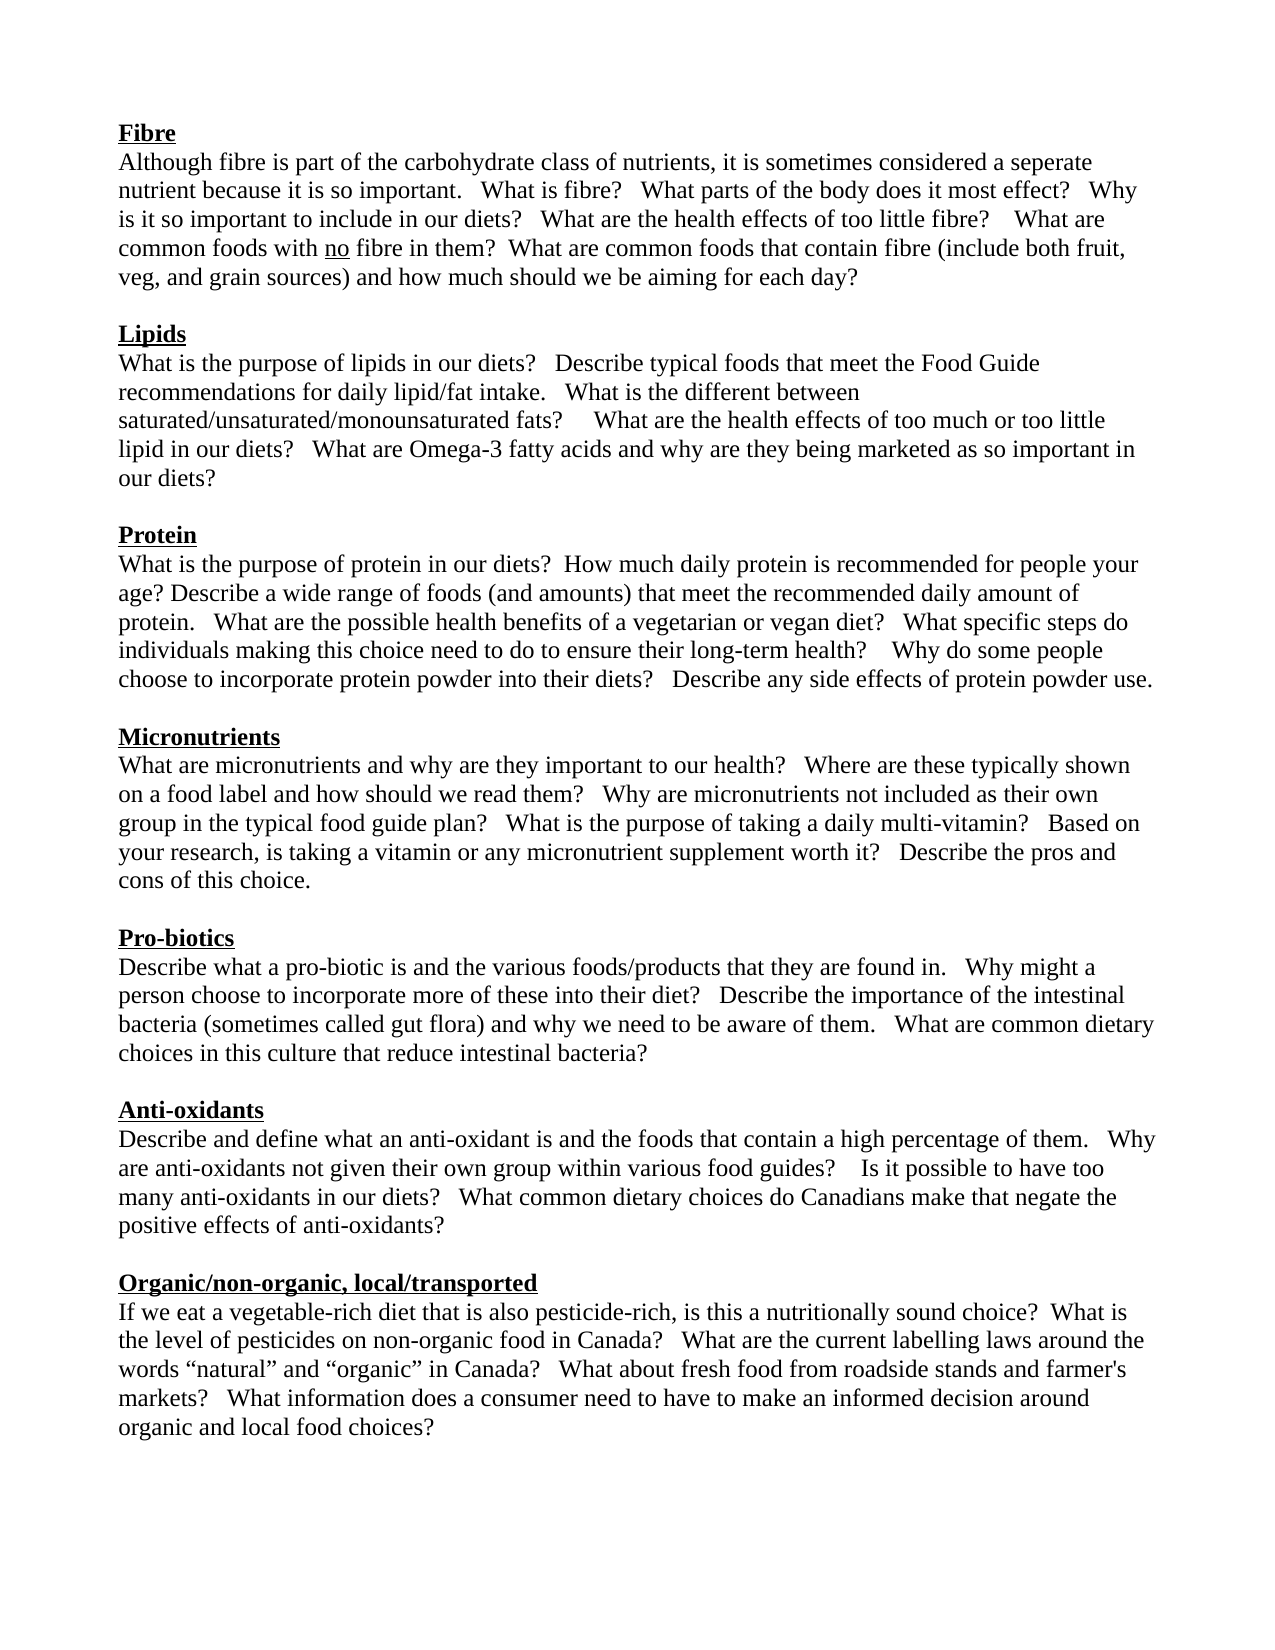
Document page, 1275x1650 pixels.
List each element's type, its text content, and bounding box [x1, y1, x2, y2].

text If we eat a vegetable-rich diet that is also pesticide-rich, is this a nutritionally sound choice? What is the level of pesticides on non-organic food in Canada? What are the current labelling laws around the words “natural” and “organic” in Canada? What about fresh food from roadside stands and farmer's markets? What information does a consumer need to have to make an informed decision around organic and local food choices? [118, 1297, 1157, 1441]
text Although fibre is part of the carbohydrate class of nutrients, it is sometimes considered a seperate nutrient because it is so important. What is fibre? What parts of the body does it most effect? Why is it so important to include in our diets? What are the health effects of too little fibre? What are common foods with no fibre in them? What are common foods that contain fibre (include both fruit, veg, and grain sources) and how much should we be aiming for each day? [118, 147, 1157, 291]
text Anti-oxidants [118, 1096, 1157, 1124]
text Micronutrients [118, 722, 1157, 751]
text Describe and define what an anti-oxidant is and the foods that contain a high percentage of them. Why are anti-oxidants not given their own group within various food guides? Is it possible to have too many anti-oxidants in our diets? What common dietary choices do Canadians make that negate the positive effects of anti-oxidants? [118, 1124, 1157, 1239]
text What are micronutrients and why are they important to our health? Where are these typically shown on a food label and how should we read them? Why are micronutrients not included as their own group in the typical food guide plan? What is the purpose of taking a daily multi-vitamin? Based on your research, is taking a vitamin or any micronutrient supplement worth it? Describe the pros and cons of this choice. [118, 751, 1157, 894]
text Lipids [118, 319, 1157, 348]
text What is the purpose of lipids in our diets? Describe typical foods that meet the Food Guide recommendations for daily lipid/fat intake. What is the different between saturated/unsaturated/monounsaturated fats? What are the health effects of too much or too little lipid in our diets? What are Omega-3 fatty acids and why are they being marketed as so important in our diets? [118, 348, 1157, 492]
text Protein [118, 521, 1157, 549]
text Describe what a pro-biotic is and the various foods/products that they are found in. Why might a person choose to incorporate more of these into their diet? Describe the importance of the intestinal bacteria (sometimes called gut flora) and why we need to be aware of them. What are common dietary choices in this culture that reduce intestinal bacteria? [118, 952, 1157, 1067]
text What is the purpose of protein in our diets? How much daily protein is recommended for people your age? Describe a wide range of foods (and amounts) that meet the recommended daily amount of protein. What are the possible health benefits of a vegetarian or vegan diet? What specific steps do individuals making this choice need to do to ensure their long-term health? Why do some people choose to incorporate protein powder into their diets? Describe any side effects of protein powder use. [118, 549, 1157, 693]
text Organic/non-organic, local/transported [118, 1268, 1157, 1297]
text Fibre [118, 118, 1157, 147]
text Pro-biotics [118, 923, 1157, 952]
